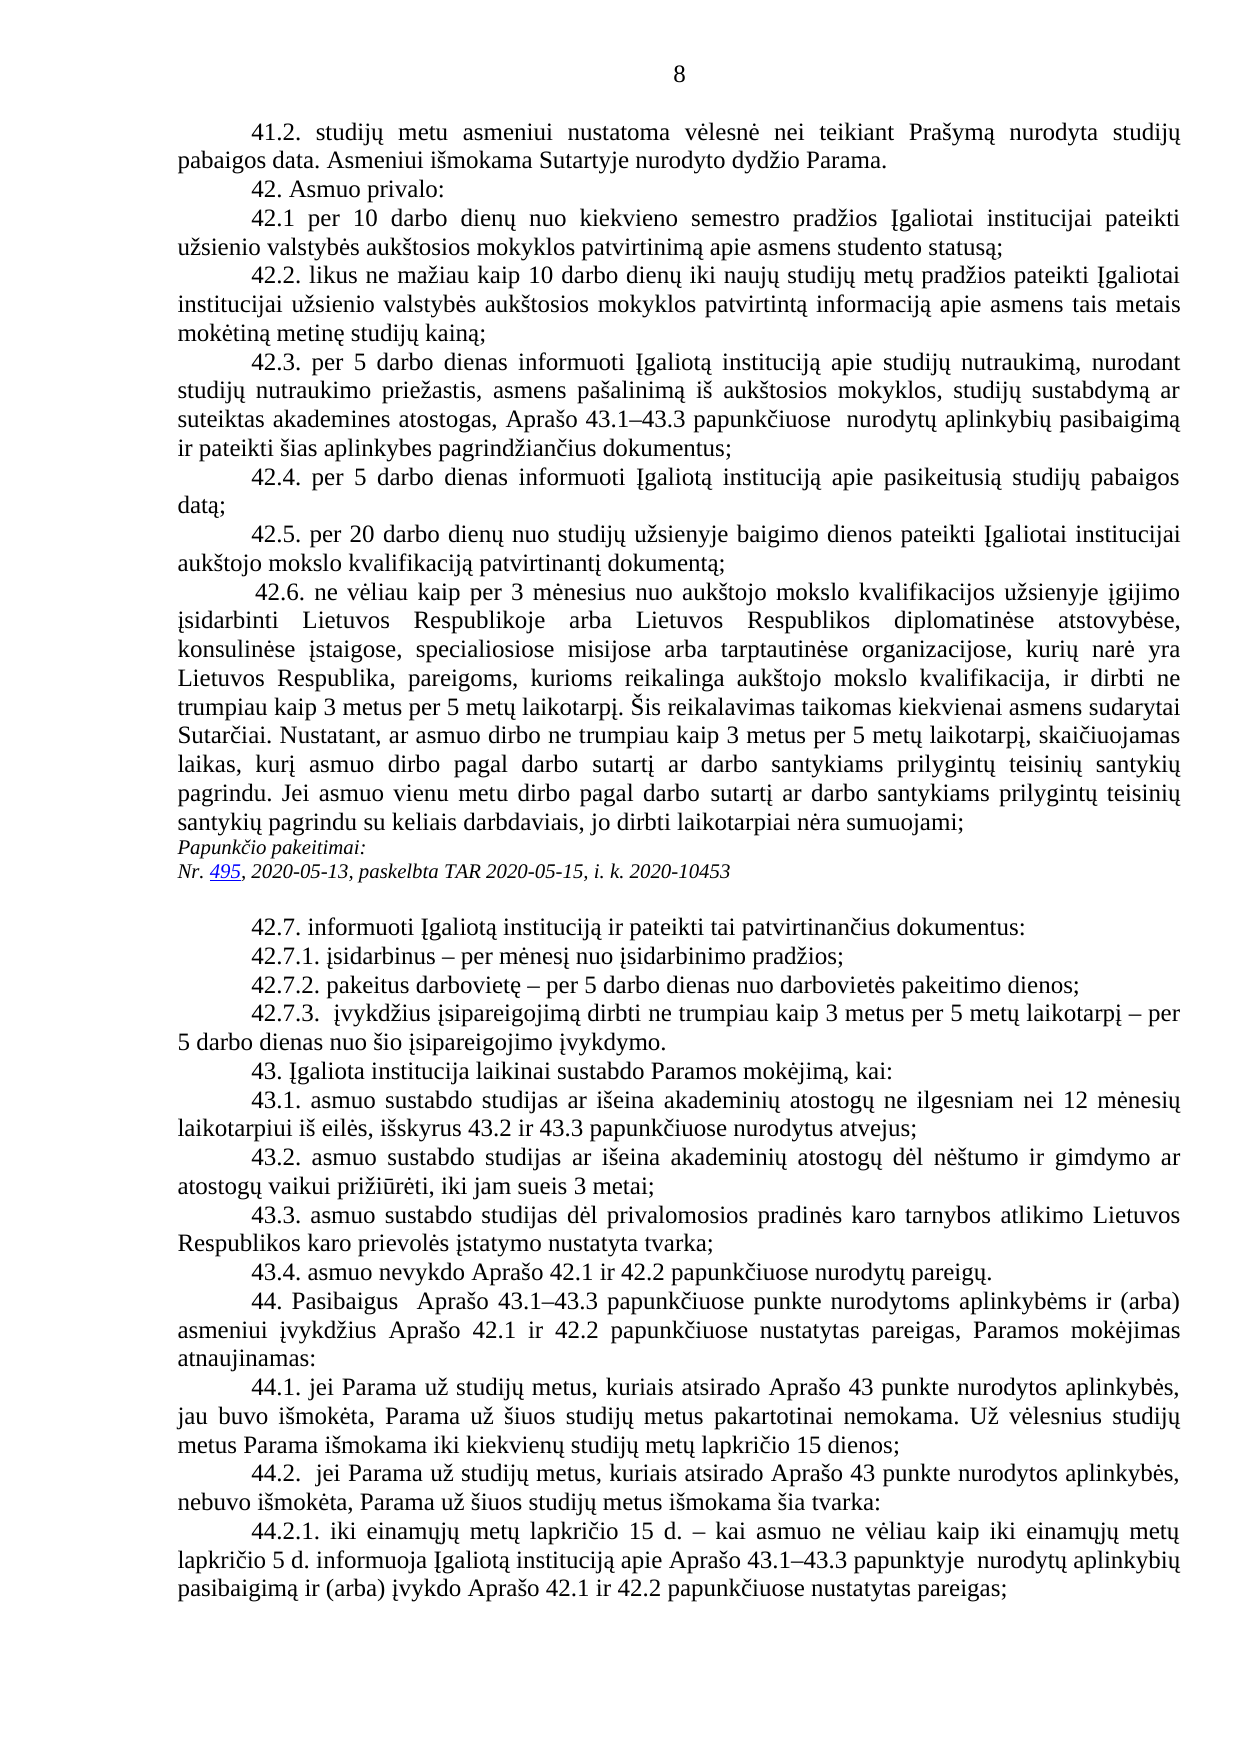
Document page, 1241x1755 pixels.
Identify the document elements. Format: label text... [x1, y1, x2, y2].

text 42. Asmuo privalo: [177, 174, 1181, 203]
text 42.5. per 20 darbo dienų nuo studijų užsienyje baigimo dienos pateikti Įgaliotai institucijai aukštojo mokslo kvalifikaciją patvirtinantį dokumentą; [177, 519, 1181, 577]
text Papunkčio pakeitimai: [177, 835, 1181, 859]
text 44.2.1. iki einamųjų metų lapkričio 15 d. – kai asmuo ne vėliau kaip iki einamųjų metų lapkričio 5 d. informuoja Įgaliotą instituciją apie Aprašo 43.1–43.3 papunktyje nurodytų aplinkybių pasibaigimą ir (arba) įvykdo Aprašo 42.1 ir 42.2 papunkčiuose nustatytas pareigas; [177, 1516, 1181, 1602]
text 42.7.2. pakeitus darbovietę – per 5 darbo dienas nuo darbovietės pakeitimo dienos; [177, 970, 1181, 998]
text 44.1. jei Parama už studijų metus, kuriais atsirado Aprašo 43 punkte nurodytos aplinkybės, jau buvo išmokėta, Parama už šiuos studijų metus pakartotinai nemokama. Už vėlesnius studijų metus Parama išmokama iki kiekvienų studijų metų lapkričio 15 dienos; [177, 1372, 1181, 1458]
text 43.3. asmuo sustabdo studijas dėl privalomosios pradinės karo tarnybos atlikimo Lietuvos Respublikos karo prievolės įstatymo nustatyta tvarka; [177, 1200, 1181, 1257]
text 44. Pasibaigus Aprašo 43.1–43.3 papunkčiuose punkte nurodytoms aplinkybėms ir (arba) asmeniui įvykdžius Aprašo 42.1 ir 42.2 papunkčiuose nustatytas pareigas, Paramos mokėjimas atnaujinamas: [177, 1286, 1181, 1372]
text 42.7. informuoti Įgaliotą instituciją ir pateikti tai patvirtinančius dokumentus: [177, 912, 1181, 941]
text 44.2. jei Parama už studijų metus, kuriais atsirado Aprašo 43 punkte nurodytos aplinkybės, nebuvo išmokėta, Parama už šiuos studijų metus išmokama šia tvarka: [177, 1458, 1181, 1516]
text 41.2. studijų metu asmeniui nustatoma vėlesnė nei teikiant Prašymą nurodyta studijų pabaigos data. Asmeniui išmokama Sutartyje nurodyto dydžio Parama. [177, 117, 1181, 174]
text 42.6. ne vėliau kaip per 3 mėnesius nuo aukštojo mokslo kvalifikacijos užsienyje įgijimo įsidarbinti Lietuvos Respublikoje arba Lietuvos Respublikos diplomatinėse atstovybėse, konsulinėse įstaigose, specialiosiose misijose arba tarptautinėse organizacijose, kurių narė yra Lietuvos Respublika, pareigoms, kurioms reikalinga aukštojo mokslo kvalifikacija, ir dirbti ne trumpiau kaip 3 metus per 5 metų laikotarpį. Šis reikalavimas taikomas kiekvienai asmens sudarytai Sutarčiai. Nustatant, ar asmuo dirbo ne trumpiau kaip 3 metus per 5 metų laikotarpį, skaičiuojamas laikas, kurį asmuo dirbo pagal darbo sutartį ar darbo santykiams prilygintų teisinių santykių pagrindu. Jei asmuo vienu metu dirbo pagal darbo sutartį ar darbo santykiams prilygintų teisinių santykių pagrindu su keliais darbdaviais, jo dirbti laikotarpiai nėra sumuojami; [177, 577, 1181, 835]
text Nr. 495, 2020-05-13, paskelbta TAR 2020-05-15, i. k. 2020-10453 [177, 859, 1181, 883]
text 42.3. per 5 darbo dienas informuoti Įgaliotą instituciją apie studijų nutraukimą, nurodant studijų nutraukimo priežastis, asmens pašalinimą iš aukštosios mokyklos, studijų sustabdymą ar suteiktas akademines atostogas, Aprašo 43.1–43.3 papunkčiuose nurodytų aplinkybių pasibaigimą ir pateikti šias aplinkybes pagrindžiančius dokumentus; [177, 347, 1181, 462]
text 43. Įgaliota institucija laikinai sustabdo Paramos mokėjimą, kai: [177, 1056, 1181, 1085]
text 43.1. asmuo sustabdo studijas ar išeina akademinių atostogų ne ilgesniam nei 12 mėnesių laikotarpiui iš eilės, išskyrus 43.2 ir 43.3 papunkčiuose nurodytus atvejus; [177, 1085, 1181, 1142]
text 42.4. per 5 darbo dienas informuoti Įgaliotą instituciją apie pasikeitusią studijų pabaigos datą; [177, 462, 1181, 519]
text 43.2. asmuo sustabdo studijas ar išeina akademinių atostogų dėl nėštumo ir gimdymo ar atostogų vaikui prižiūrėti, iki jam sueis 3 metai; [177, 1142, 1181, 1200]
text 42.2. likus ne mažiau kaip 10 darbo dienų iki naujų studijų metų pradžios pateikti Įgaliotai institucijai užsienio valstybės aukštosios mokyklos patvirtintą informaciją apie asmens tais metais mokėtiną metinę studijų kainą; [177, 260, 1181, 347]
text 42.1 per 10 darbo dienų nuo kiekvieno semestro pradžios Įgaliotai institucijai pateikti užsienio valstybės aukštosios mokyklos patvirtinimą apie asmens studento statusą; [177, 203, 1181, 260]
text 43.4. asmuo nevykdo Aprašo 42.1 ir 42.2 papunkčiuose nurodytų pareigų. [177, 1257, 1181, 1286]
text 42.7.3. įvykdžius įsipareigojimą dirbti ne trumpiau kaip 3 metus per 5 metų laikotarpį – per 5 darbo dienas nuo šio įsipareigojimo įvykdymo. [177, 998, 1181, 1056]
text 42.7.1. įsidarbinus – per mėnesį nuo įsidarbinimo pradžios; [177, 941, 1181, 970]
